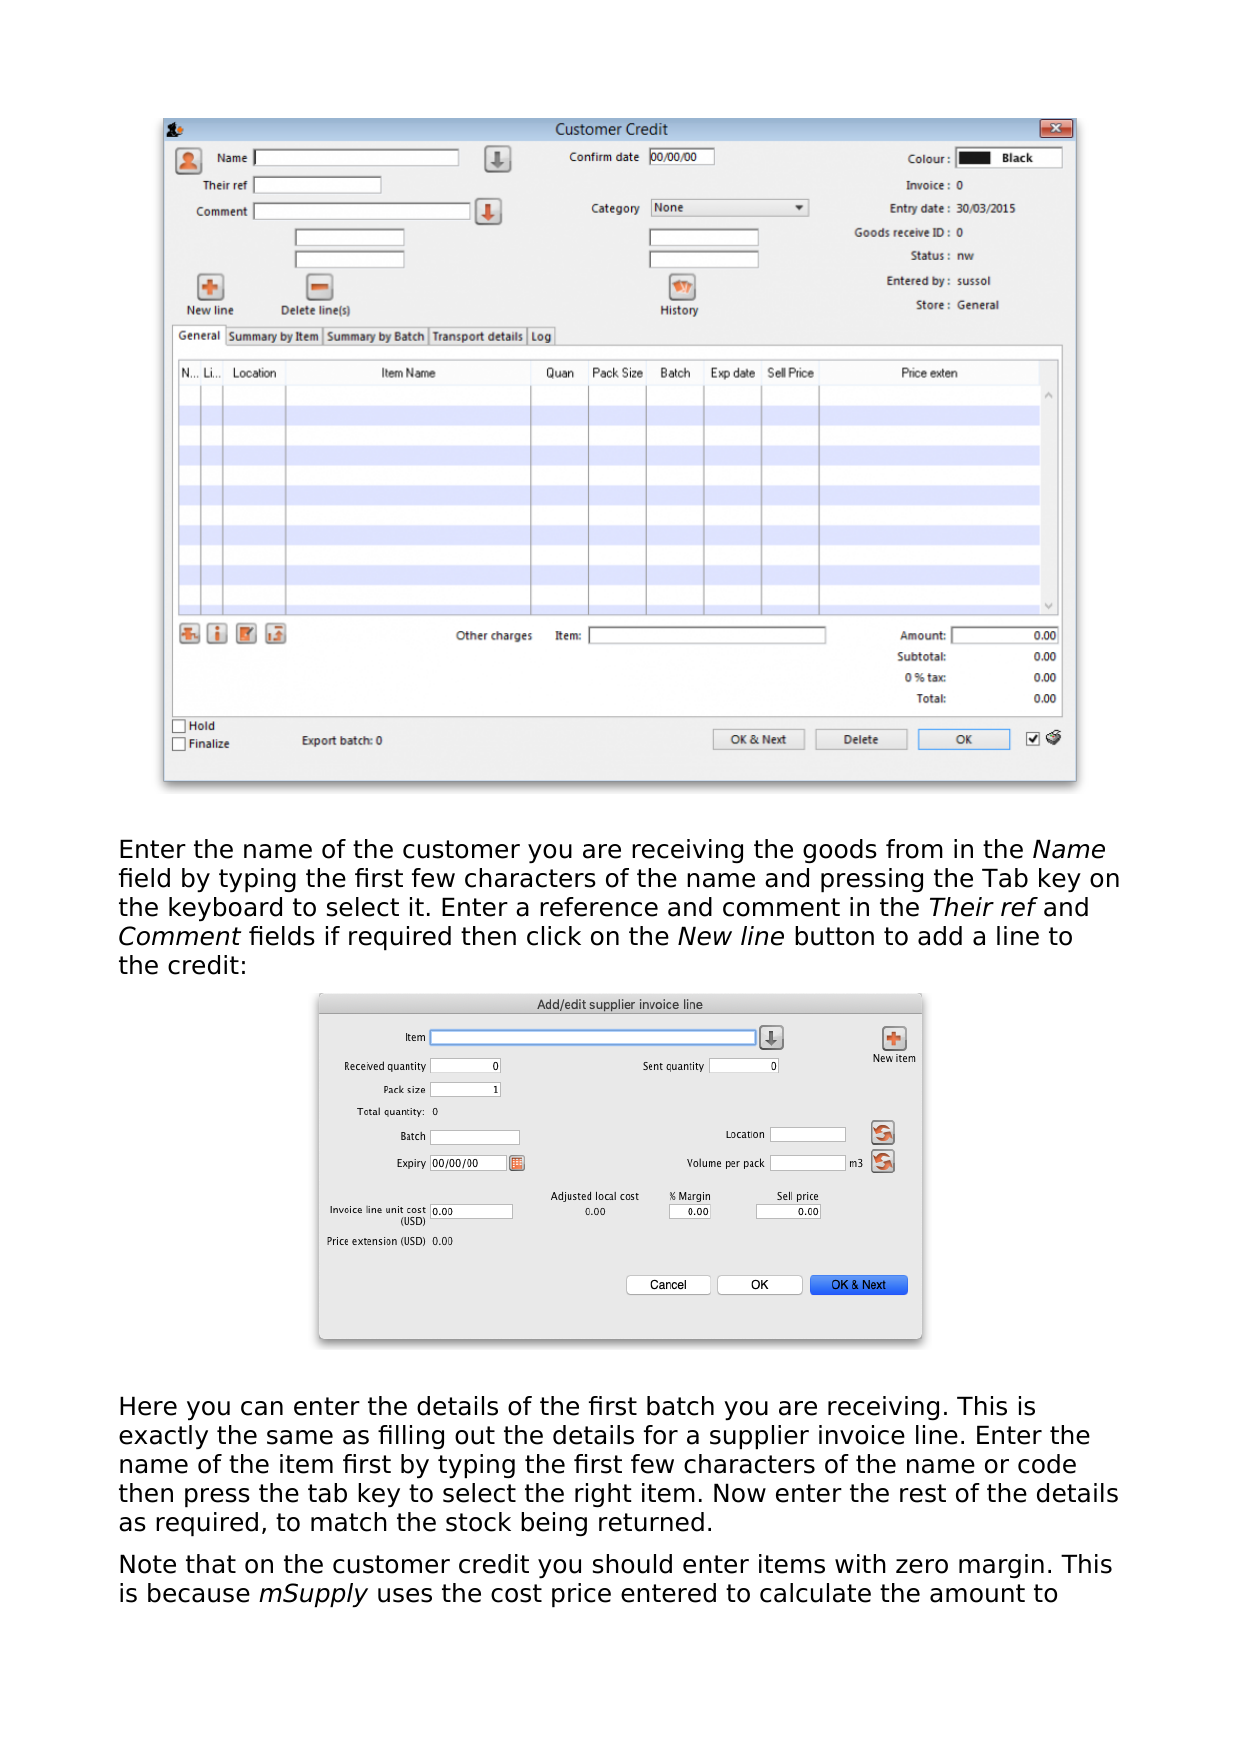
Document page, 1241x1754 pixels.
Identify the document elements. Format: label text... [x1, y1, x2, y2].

text Here you can enter the details of the first batch you are receiving. This is exactly the same as filling out the details for a supplier invoice line. Enter the name of the item first by typing the first few characters of the name or code then press the tab key to select the right item. Now enter the rest of the details as required, to match the stock being returned. [118, 1392, 1122, 1537]
picture [151, 118, 1089, 794]
text Note that on the customer credit you should enter items with zero margin. This is because mSupply uses the cost price entered to calculate the amount to [118, 1550, 1122, 1608]
text Enter the name of the customer you are receiving the goods from in the Name field by typing the first few characters of the name and pressing the Tab key on the keyboard to select it. Enter a reference and comment in the Their ref and Comment fields if required then click on the New line button to add a line to the credit: [118, 835, 1122, 981]
picture [307, 993, 933, 1350]
